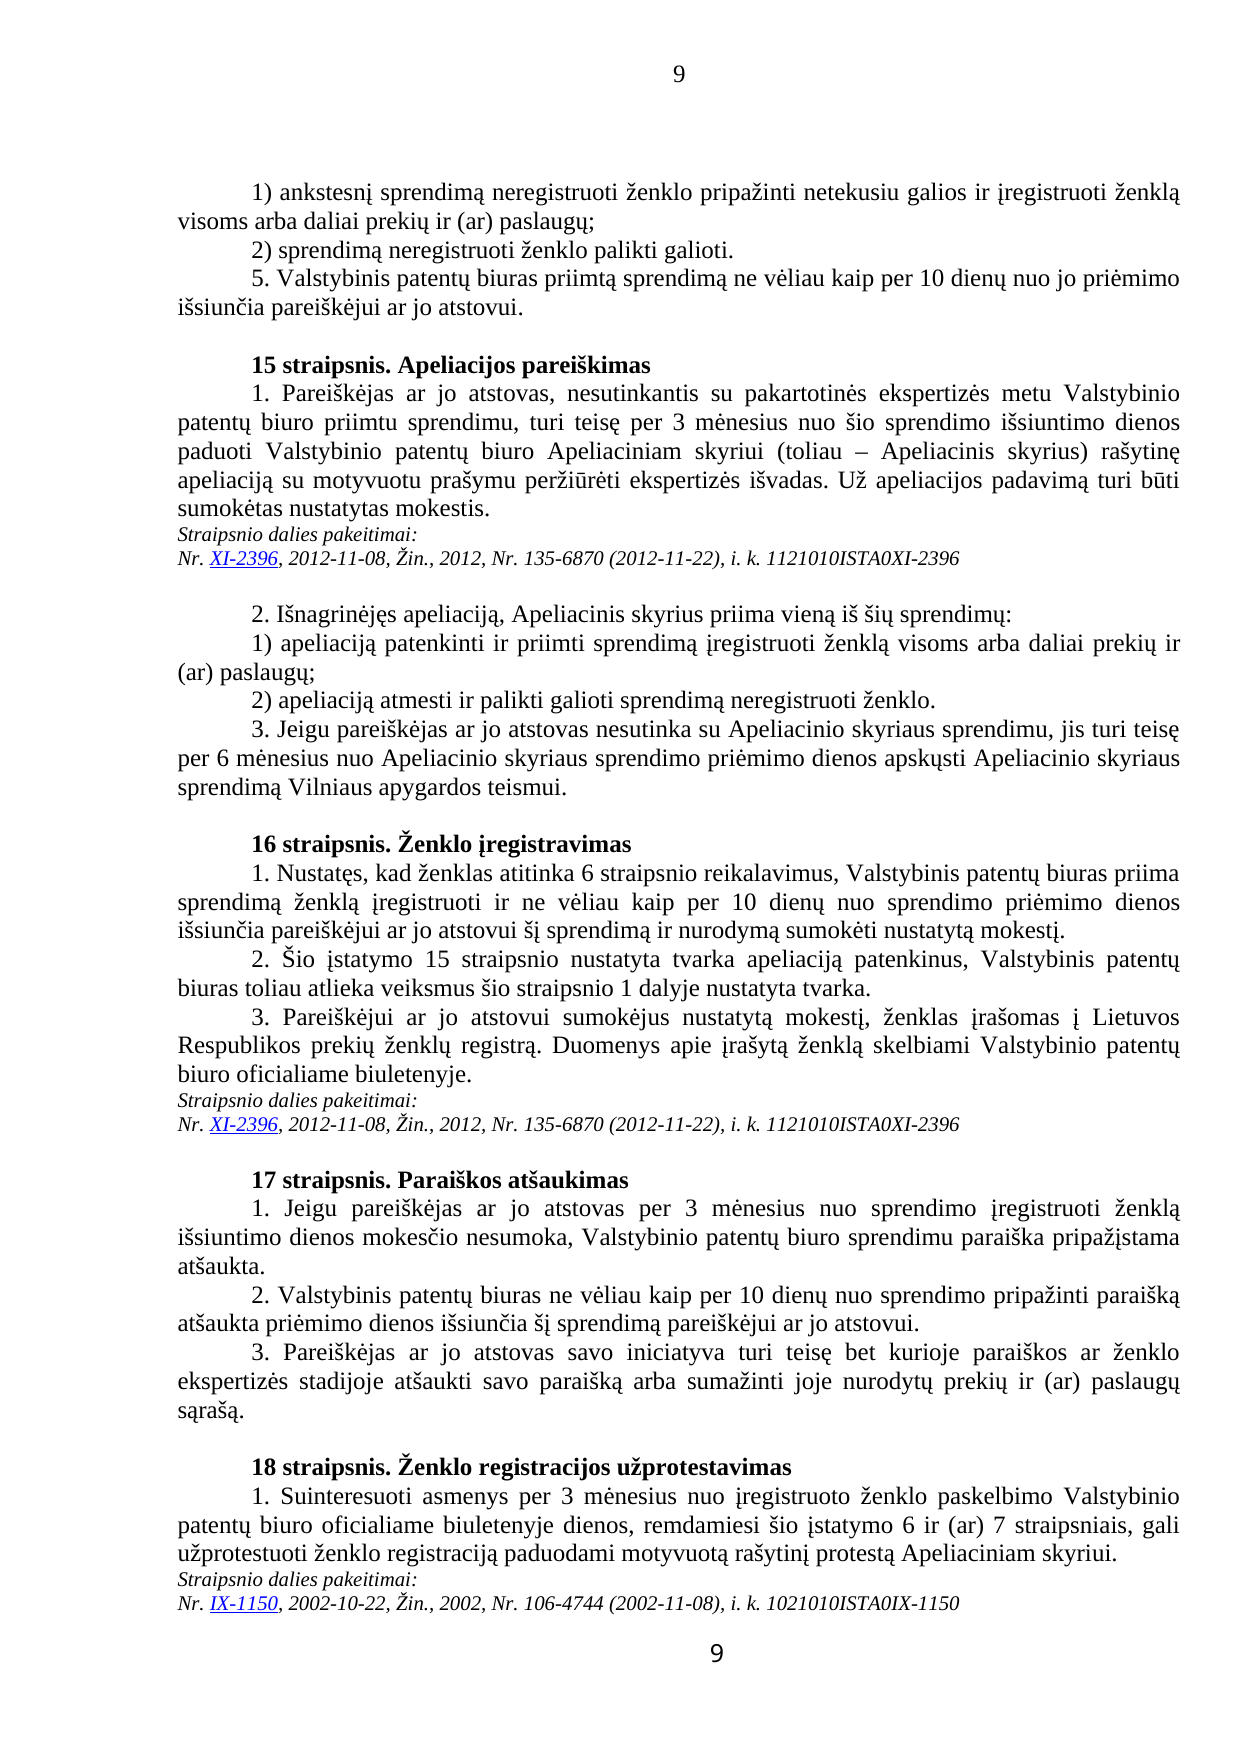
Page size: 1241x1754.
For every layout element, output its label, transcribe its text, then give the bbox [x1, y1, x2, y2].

text 3. Pareiškėjui ar jo atstovui sumokėjus nustatytą mokestį, ženklas įrašomas į Lietuvos Respublikos prekių ženklų registrą. Duomenys apie įrašytą ženklą skelbiami Valstybinio patentų biuro oficialiame biuletenyje. [177, 1002, 1181, 1088]
text 1) ankstesnį sprendimą neregistruoti ženklo pripažinti netekusiu galios ir įregistruoti ženklą visoms arba daliai prekių ir (ar) paslaugų; [177, 177, 1181, 235]
text 2. Išnagrinėjęs apeliaciją, Apeliacinis skyrius priima vieną iš šių sprendimų: [177, 599, 1181, 628]
text 3. Pareiškėjas ar jo atstovas savo iniciatyva turi teisę bet kurioje paraiškos ar ženklo ekspertizės stadijoje atšaukti savo paraišką arba sumažinti joje nurodytų prekių ir (ar) paslaugų sąrašą. [177, 1337, 1181, 1423]
text 18 straipsnis. Ženklo registracijos užprotestavimas [177, 1452, 1181, 1481]
text 1. Jeigu pareiškėjas ar jo atstovas per 3 mėnesius nuo sprendimo įregistruoti ženklą išsiuntimo dienos mokesčio nesumoka, Valstybinio patentų biuro sprendimu paraiška pripažįstama atšaukta. [177, 1193, 1181, 1280]
text 1. Pareiškėjas ar jo atstovas, nesutinkantis su pakartotinės ekspertizės metu Valstybinio patentų biuro priimtu sprendimu, turi teisę per 3 mėnesius nuo šio sprendimo išsiuntimo dienos paduoti Valstybinio patentų biuro Apeliaciniam skyriui (toliau – Apeliacinis skyrius) rašytinę apeliaciją su motyvuotu prašymu peržiūrėti ekspertizės išvadas. Už apeliacijos padavimą turi būti sumokėtas nustatytas mokestis. [177, 378, 1181, 522]
text 2) sprendimą neregistruoti ženklo palikti galioti. [177, 235, 1181, 263]
text Nr. IX-1150, 2002-10-22, Žin., 2002, Nr. 106-4744 (2002-11-08), i. k. 1021010ISTA0IX-1150 [177, 1591, 1181, 1615]
text 2) apeliaciją atmesti ir palikti galioti sprendimą neregistruoti ženklo. [177, 685, 1181, 714]
text Nr. XI-2396, 2012-11-08, Žin., 2012, Nr. 135-6870 (2012-11-22), i. k. 1121010ISTA0XI-2396 [177, 1112, 1181, 1136]
text 2. Šio įstatymo 15 straipsnio nustatyta tvarka apeliaciją patenkinus, Valstybinis patentų biuras toliau atlieka veiksmus šio straipsnio 1 dalyje nustatyta tvarka. [177, 944, 1181, 1002]
text 2. Valstybinis patentų biuras ne vėliau kaip per 10 dienų nuo sprendimo pripažinti paraišką atšaukta priėmimo dienos išsiunčia šį sprendimą pareiškėjui ar jo atstovui. [177, 1280, 1181, 1337]
text 15 straipsnis. Apeliacijos pareiškimas [177, 350, 1181, 378]
text 1. Nustatęs, kad ženklas atitinka 6 straipsnio reikalavimus, Valstybinis patentų biuras priima sprendimą ženklą įregistruoti ir ne vėliau kaip per 10 dienų nuo sprendimo priėmimo dienos išsiunčia pareiškėjui ar jo atstovui šį sprendimą ir nurodymą sumokėti nustatytą mokestį. [177, 858, 1181, 944]
text Straipsnio dalies pakeitimai: [177, 522, 1181, 546]
text 5. Valstybinis patentų biuras priimtą sprendimą ne vėliau kaip per 10 dienų nuo jo priėmimo išsiunčia pareiškėjui ar jo atstovui. [177, 263, 1181, 321]
text Straipsnio dalies pakeitimai: [177, 1567, 1181, 1591]
text 16 straipsnis. Ženklo įregistravimas [177, 829, 1181, 858]
text 17 straipsnis. Paraiškos atšaukimas [177, 1165, 1181, 1193]
text 3. Jeigu pareiškėjas ar jo atstovas nesutinka su Apeliacinio skyriaus sprendimu, jis turi teisę per 6 mėnesius nuo Apeliacinio skyriaus sprendimo priėmimo dienos apskųsti Apeliacinio skyriaus sprendimą Vilniaus apygardos teismui. [177, 714, 1181, 800]
text 1. Suinteresuoti asmenys per 3 mėnesius nuo įregistruoto ženklo paskelbimo Valstybinio patentų biuro oficialiame biuletenyje dienos, remdamiesi šio įstatymo 6 ir (ar) 7 straipsniais, gali užprotestuoti ženklo registraciją paduodami motyvuotą rašytinį protestą Apeliaciniam skyriui. [177, 1481, 1181, 1567]
text Straipsnio dalies pakeitimai: [177, 1088, 1181, 1112]
text 1) apeliaciją patenkinti ir priimti sprendimą įregistruoti ženklą visoms arba daliai prekių ir (ar) paslaugų; [177, 628, 1181, 685]
text Nr. XI-2396, 2012-11-08, Žin., 2012, Nr. 135-6870 (2012-11-22), i. k. 1121010ISTA0XI-2396 [177, 546, 1181, 570]
